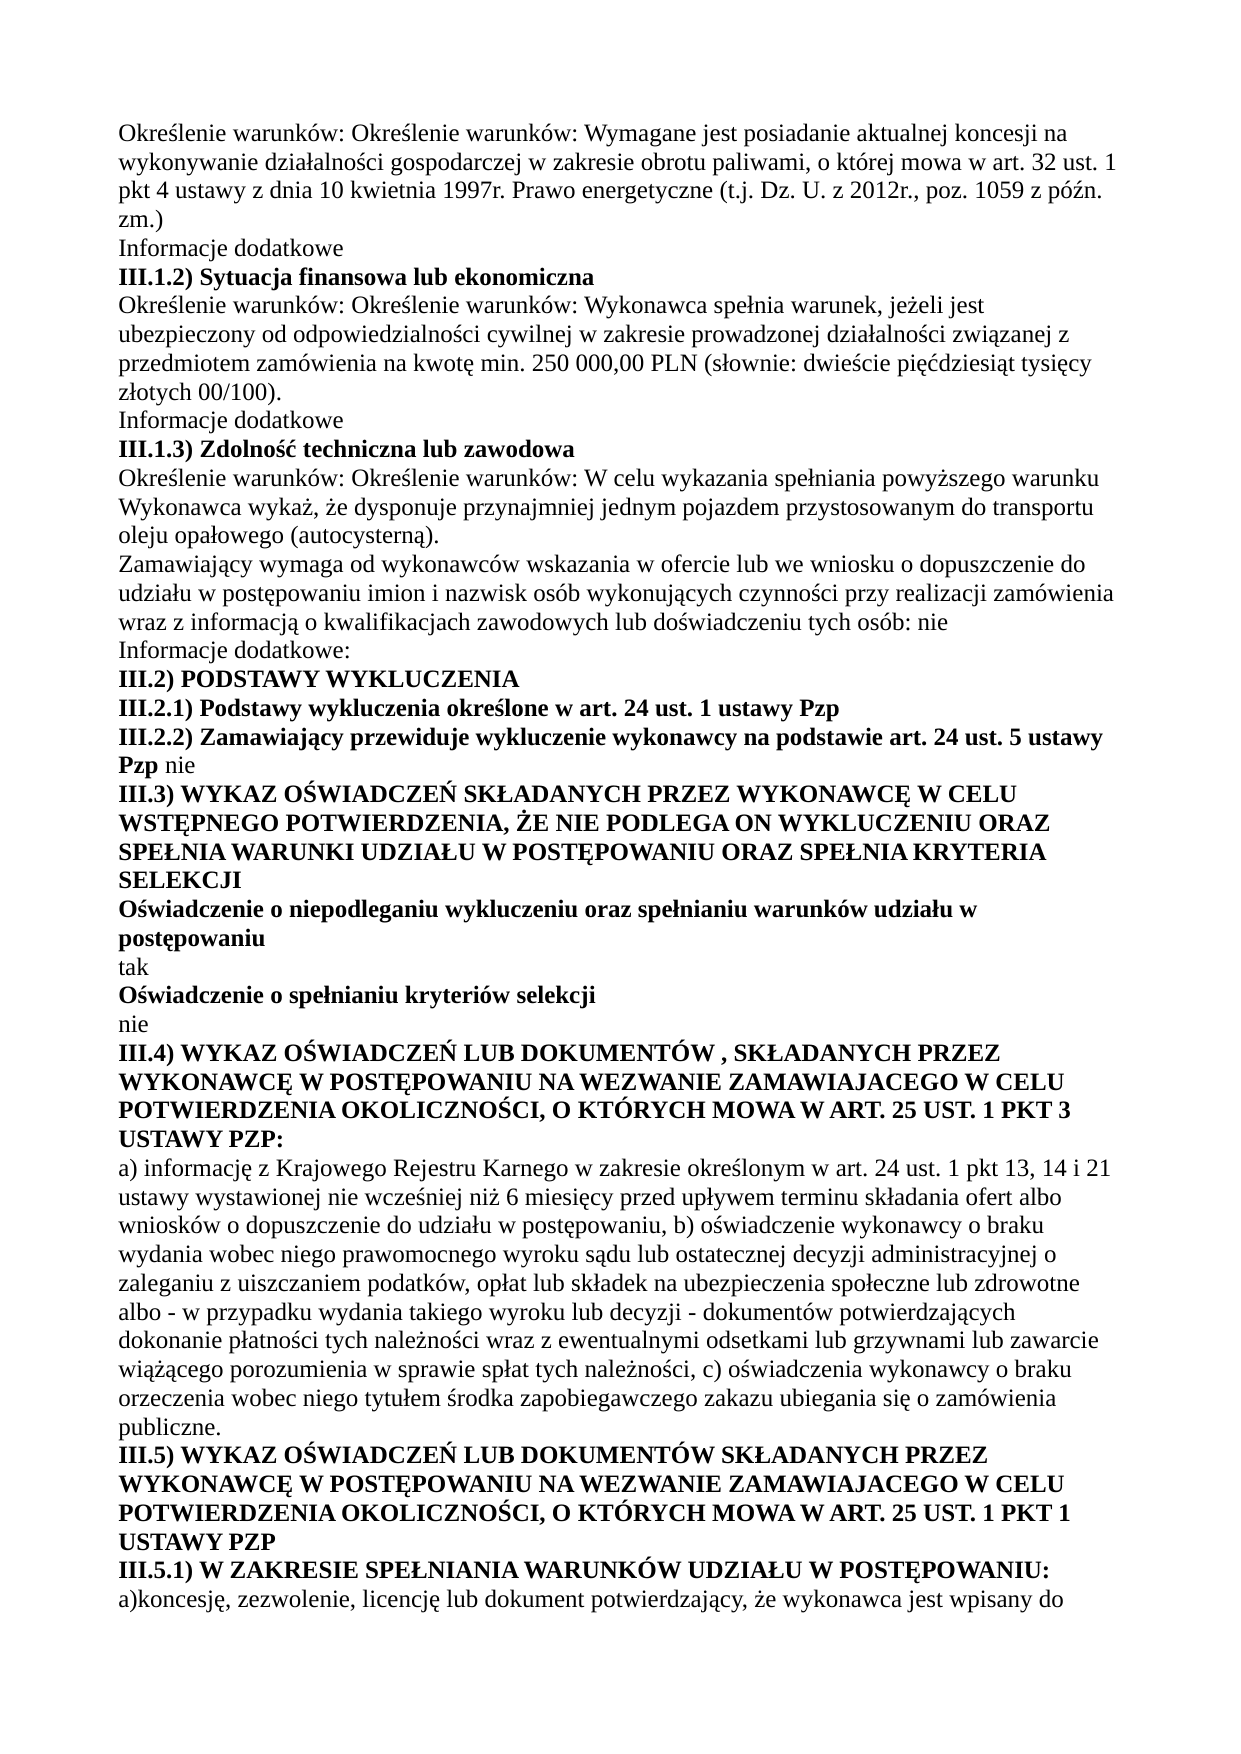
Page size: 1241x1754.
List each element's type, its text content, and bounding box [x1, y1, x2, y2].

text III.4) WYKAZ OŚWIADCZEŃ LUB DOKUMENTÓW , SKŁADANYCH PRZEZ WYKONAWCĘ W POSTĘPOWANIU NA WEZWANIE ZAMAWIAJACEGO W CELU POTWIERDZENIA OKOLICZNOŚCI, O KTÓRYCH MOWA W ART. 25 UST. 1 PKT 3 USTAWY PZP: [118, 1038, 1122, 1153]
text III.3) WYKAZ OŚWIADCZEŃ SKŁADANYCH PRZEZ WYKONAWCĘ W CELU WSTĘPNEGO POTWIERDZENIA, ŻE NIE PODLEGA ON WYKLUCZENIU ORAZ SPEŁNIA WARUNKI UDZIAŁU W POSTĘPOWANIU ORAZ SPEŁNIA KRYTERIA SELEKCJI [118, 779, 1122, 894]
text a) informację z Krajowego Rejestru Karnego w zakresie określonym w art. 24 ust. 1 pkt 13, 14 i 21 ustawy wystawionej nie wcześniej niż 6 miesięcy przed upływem terminu składania ofert albo wniosków o dopuszczenie do udziału w postępowaniu, b) oświadczenie wykonawcy o braku wydania wobec niego prawomocnego wyroku sądu lub ostatecznej decyzji administracyjnej o zaleganiu z uiszczaniem podatków, opłat lub składek na ubezpieczenia społeczne lub zdrowotne albo - w przypadku wydania takiego wyroku lub decyzji - dokumentów potwierdzających dokonanie płatności tych należności wraz z ewentualnymi odsetkami lub grzywnami lub zawarcie wiążącego porozumienia w sprawie spłat tych należności, c) oświadczenia wykonawcy o braku orzeczenia wobec niego tytułem środka zapobiegawczego zakazu ubiegania się o zamówienia publiczne. [118, 1153, 1122, 1441]
text Określenie warunków: Określenie warunków: Wymagane jest posiadanie aktualnej koncesji na wykonywanie działalności gospodarczej w zakresie obrotu paliwami, o której mowa w art. 32 ust. 1 pkt 4 ustawy z dnia 10 kwietnia 1997r. Prawo energetyczne (t.j. Dz. U. z 2012r., poz. 1059 z późn. zm.) Informacje dodatkowe III.1.2) Sytuacja finansowa lub ekonomiczna Określenie warunków: Określenie warunków: Wykonawca spełnia warunek, jeżeli jest ubezpieczony od odpowiedzialności cywilnej w zakresie prowadzonej działalności związanej z przedmiotem zamówienia na kwotę min. 250 000,00 PLN (słownie: dwieście pięćdziesiąt tysięcy złotych 00/100). Informacje dodatkowe III.1.3) Zdolność techniczna lub zawodowa Określenie warunków: Określenie warunków: W celu wykazania spełniania powyższego warunku Wykonawca wykaż, że dysponuje przynajmniej jednym pojazdem przystosowanym do transportu oleju opałowego (autocysterną). Zamawiający wymaga od wykonawców wskazania w ofercie lub we wniosku o dopuszczenie do udziału w postępowaniu imion i nazwisk osób wykonujących czynności przy realizacji zamówienia wraz z informacją o kwalifikacjach zawodowych lub doświadczeniu tych osób: nie Informacje dodatkowe: [118, 118, 1122, 664]
text III.5.1) W ZAKRESIE SPEŁNIANIA WARUNKÓW UDZIAŁU W POSTĘPOWANIU: a)koncesję, zezwolenie, licencję lub dokument potwierdzający, że wykonawca jest wpisany do [118, 1556, 1122, 1613]
text III.2) PODSTAWY WYKLUCZENIA [118, 664, 1122, 693]
text Oświadczenie o niepodleganiu wykluczeniu oraz spełnianiu warunków udziału w postępowaniu tak Oświadczenie o spełnianiu kryteriów selekcji nie [118, 894, 1122, 1038]
text III.2.1) Podstawy wykluczenia określone w art. 24 ust. 1 ustawy Pzp III.2.2) Zamawiający przewiduje wykluczenie wykonawcy na podstawie art. 24 ust. 5 ustawy Pzp nie [118, 693, 1122, 779]
text III.5) WYKAZ OŚWIADCZEŃ LUB DOKUMENTÓW SKŁADANYCH PRZEZ WYKONAWCĘ W POSTĘPOWANIU NA WEZWANIE ZAMAWIAJACEGO W CELU POTWIERDZENIA OKOLICZNOŚCI, O KTÓRYCH MOWA W ART. 25 UST. 1 PKT 1 USTAWY PZP [118, 1441, 1122, 1556]
